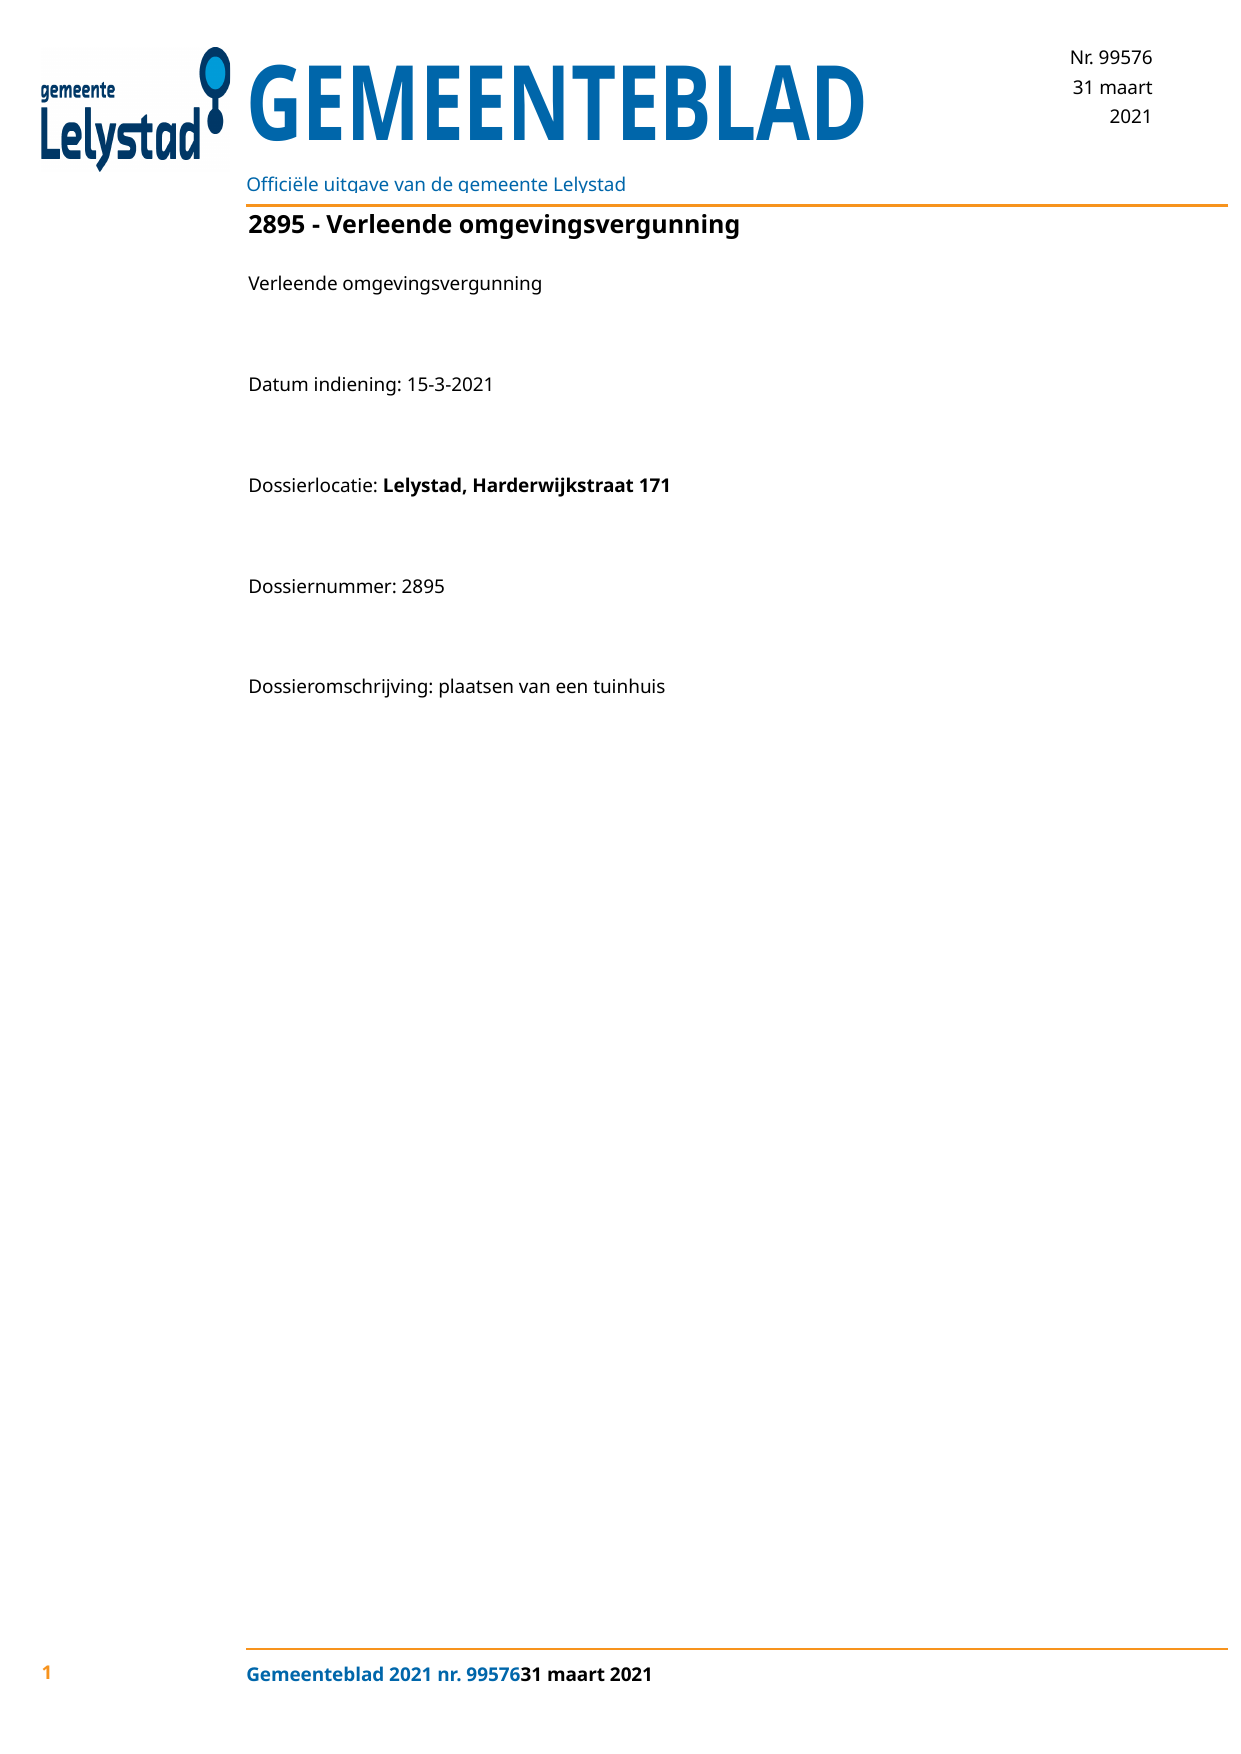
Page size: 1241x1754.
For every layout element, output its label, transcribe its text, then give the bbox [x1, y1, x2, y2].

text Verleende omgevingsvergunning [248, 270, 1152, 296]
text Dossierlocatie: Lelystad, Harderwijkstraat 171 [248, 472, 1152, 498]
text 2895 - Verleende omgevingsvergunning [248, 207, 1152, 241]
picture [41, 47, 231, 172]
text Dossieromschrijving: plaatsen van een tuinhuis [248, 674, 1152, 699]
text Datum indiening: 15-3-2021 [248, 371, 1152, 397]
text Dossiernummer: 2895 [248, 573, 1152, 598]
